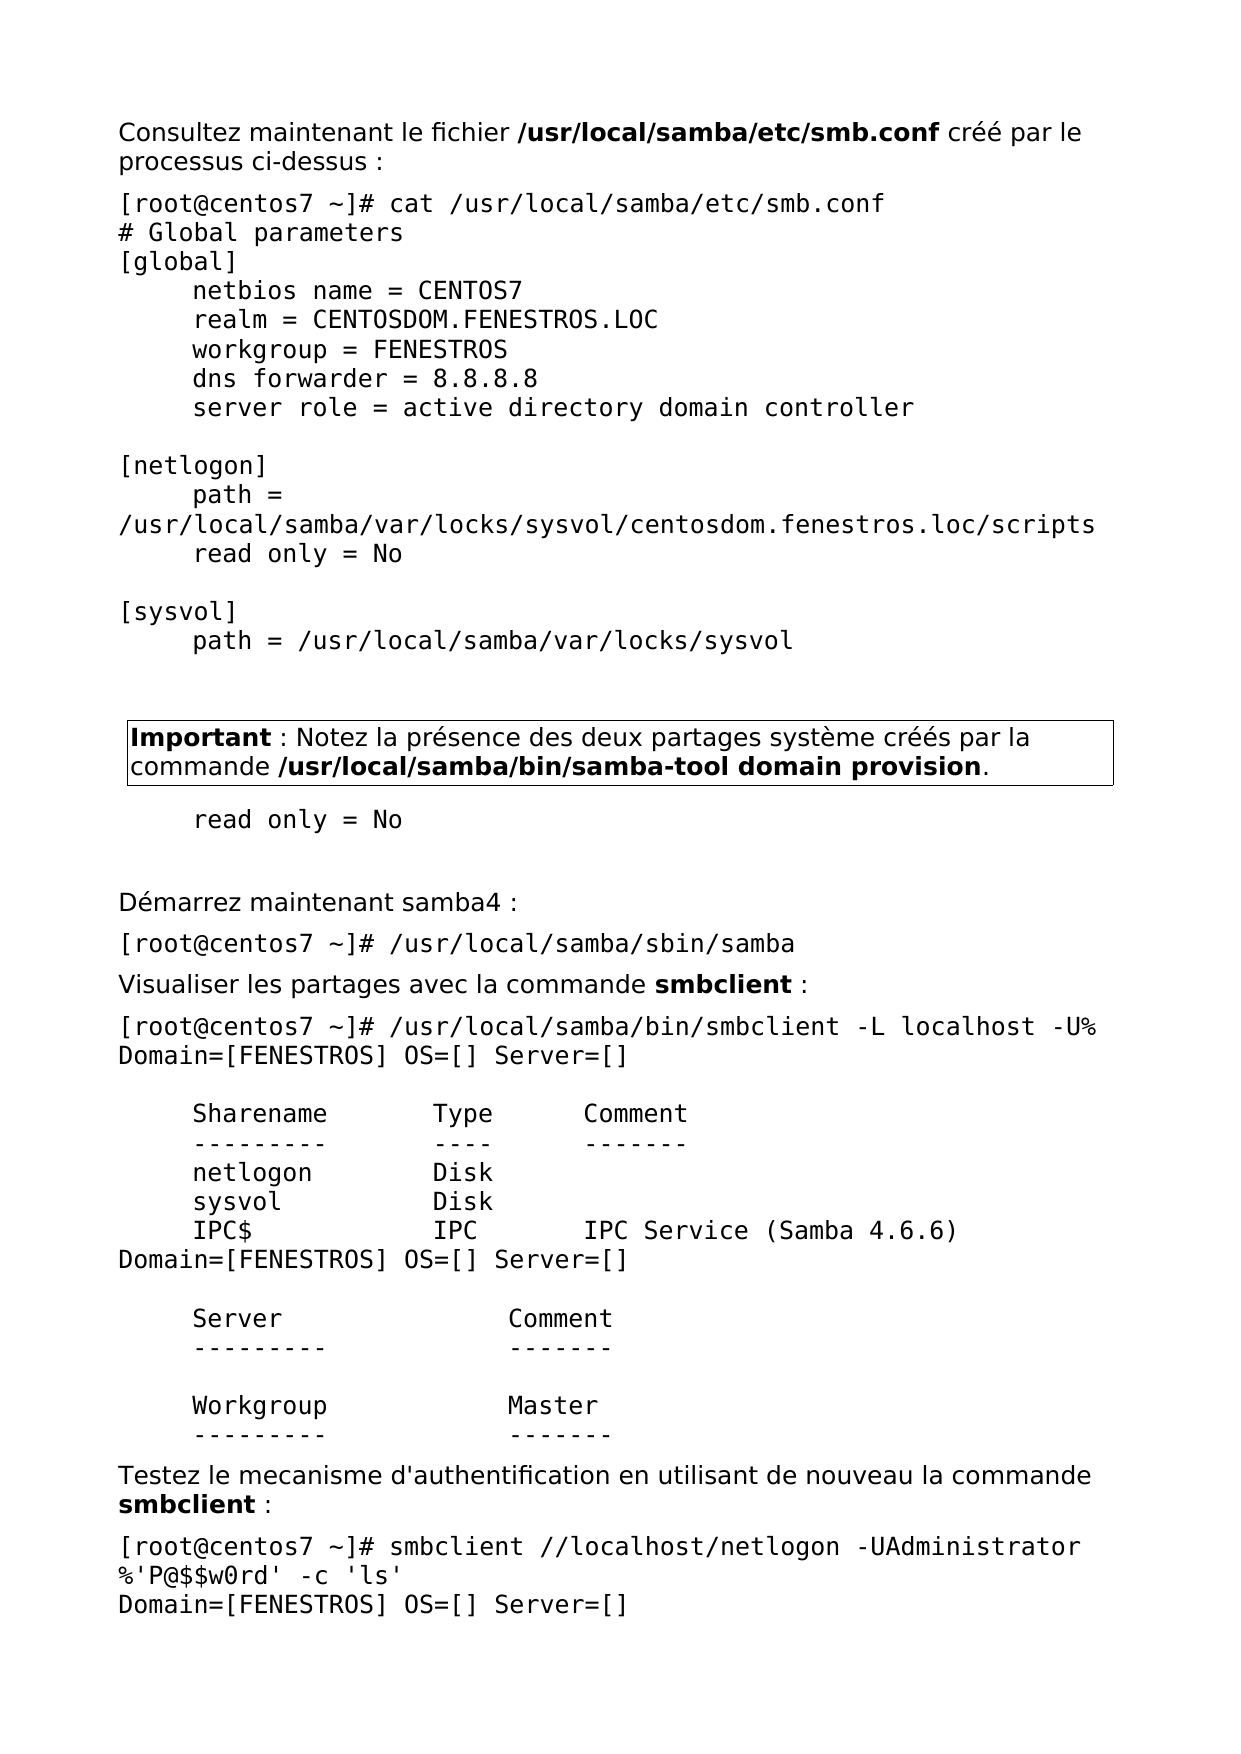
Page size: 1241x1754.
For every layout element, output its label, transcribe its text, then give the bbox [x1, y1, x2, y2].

table_header Important : Notez la présence des deux partages système créés par la commande /usr/local/samba/bin/samba-tool domain provision. [128, 721, 1113, 784]
text Testez le mecanisme d'authentification en utilisant de nouveau la commande smbclient : [118, 1461, 1122, 1520]
text [root@centos7 ~]# cat /usr/local/samba/etc/smb.conf # Global parameters [global] netbios name = CENTOS7 realm = CENTOSDOM.FENESTROS.LOC workgroup = FENESTROS dns forwarder = 8.8.8.8 server role = active directory domain controller [netlogon] path = /usr/local/samba/var/locks/sysvol/centosdom.fenestros.loc/scripts read only = No [sysvol] path = /usr/local/samba/var/locks/sysvol [118, 189, 1122, 697]
text read only = No [118, 793, 1122, 834]
text Visualiser les partages avec la commande smbclient : [118, 971, 1122, 1000]
text [root@centos7 ~]# smbclient //localhost/netlogon -UAdministrator%'P@$$w0rd' -c 'ls' Domain=[FENESTROS] OS=[] Server=[] [118, 1532, 1122, 1620]
text [root@centos7 ~]# /usr/local/samba/bin/smbclient -L localhost -U% Domain=[FENESTROS] OS=[] Server=[] Sharename Type Comment --------- ---- ------- netlogon Disk sysvol Disk IPC$ IPC IPC Service (Samba 4.6.6) Domain=[FENESTROS] OS=[] Server=[] Server Comment --------- ------- Workgroup Master --------- ------- [118, 1012, 1122, 1450]
text [root@centos7 ~]# /usr/local/samba/sbin/samba [118, 929, 1122, 959]
text Démarrez maintenant samba4 : [118, 888, 1122, 917]
text Consultez maintenant le fichier /usr/local/samba/etc/smb.conf créé par le processus ci-dessus : [118, 118, 1122, 176]
